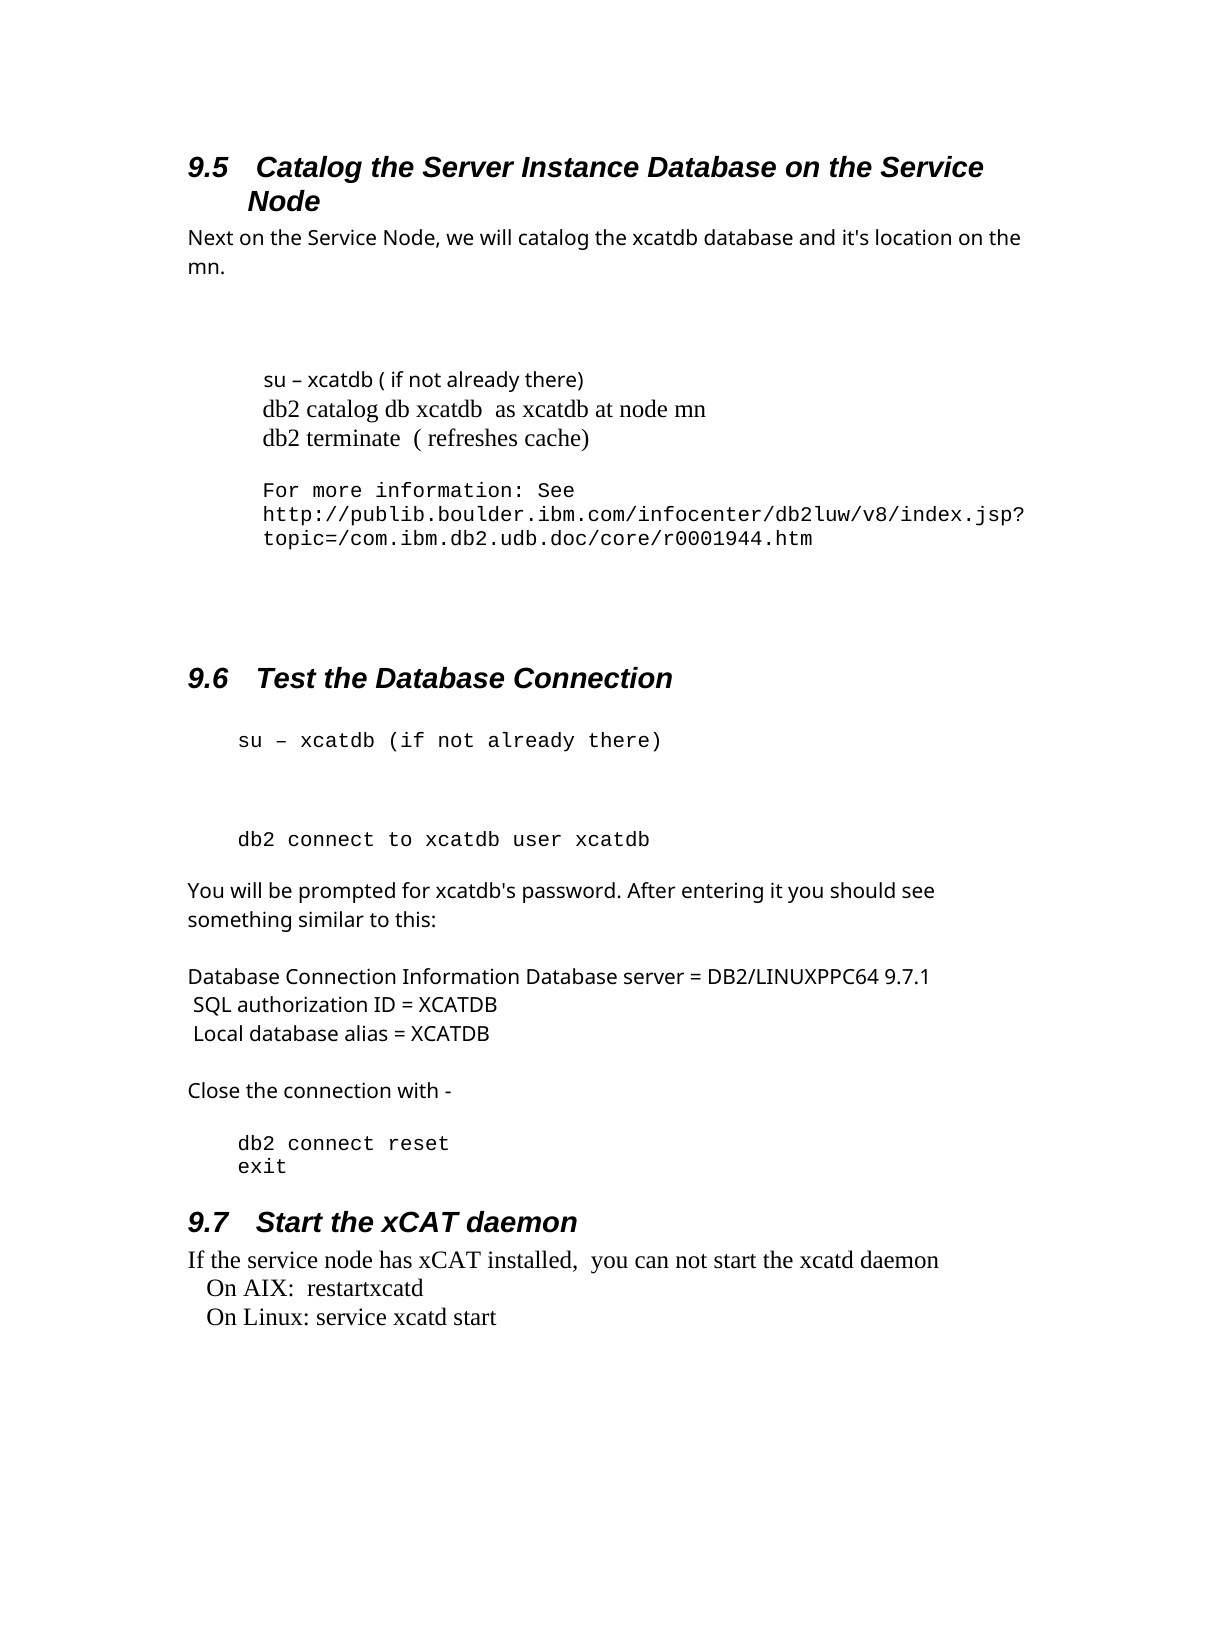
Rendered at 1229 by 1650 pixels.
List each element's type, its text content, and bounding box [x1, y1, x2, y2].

text db2 connect reset [225, 1133, 1041, 1156]
text You will be prompted for xcatdb's password. After entering it you should see something similar to this: [187, 877, 1041, 933]
text On AIX: restartxcatd [187, 1273, 1041, 1302]
text For more information: See http://publib.boulder.ibm.com/infocenter/db2luw/v8/index.jsp?topic=/com.ibm.db2.udb.doc/core/r0001944.htm [262, 480, 1041, 551]
text db2 catalog db xcatdb as xcatdb at node mn [262, 394, 1041, 423]
text su – xcatdb (if not already there) [225, 730, 1041, 754]
subtitle Test the Database Connection [187, 661, 1041, 695]
text Local database alias = XCATDB [187, 1019, 1041, 1047]
text su – xcatdb ( if not already there) [187, 366, 1041, 394]
text Close the connection with - [187, 1076, 1041, 1104]
subtitle Catalog the Server Instance Database on the Service Node [187, 150, 1041, 217]
text db2 connect to xcatdb user xcatdb [225, 829, 1041, 853]
text Database Connection Information Database server = DB2/LINUXPPC64 9.7.1 [187, 962, 1041, 990]
text db2 terminate ( refreshes cache) [262, 423, 1041, 451]
text SQL authorization ID = XCATDB [187, 990, 1041, 1019]
text On Linux: service xcatd start [187, 1302, 1041, 1331]
subtitle Start the xCAT daemon [187, 1205, 1041, 1238]
text Next on the Service Node, we will catalog the xcatdb database and it's location on the mn. [187, 223, 1041, 280]
text If the service node has xCAT installed, you can not start the xcatd daemon [187, 1245, 1041, 1273]
text exit [225, 1156, 1041, 1180]
